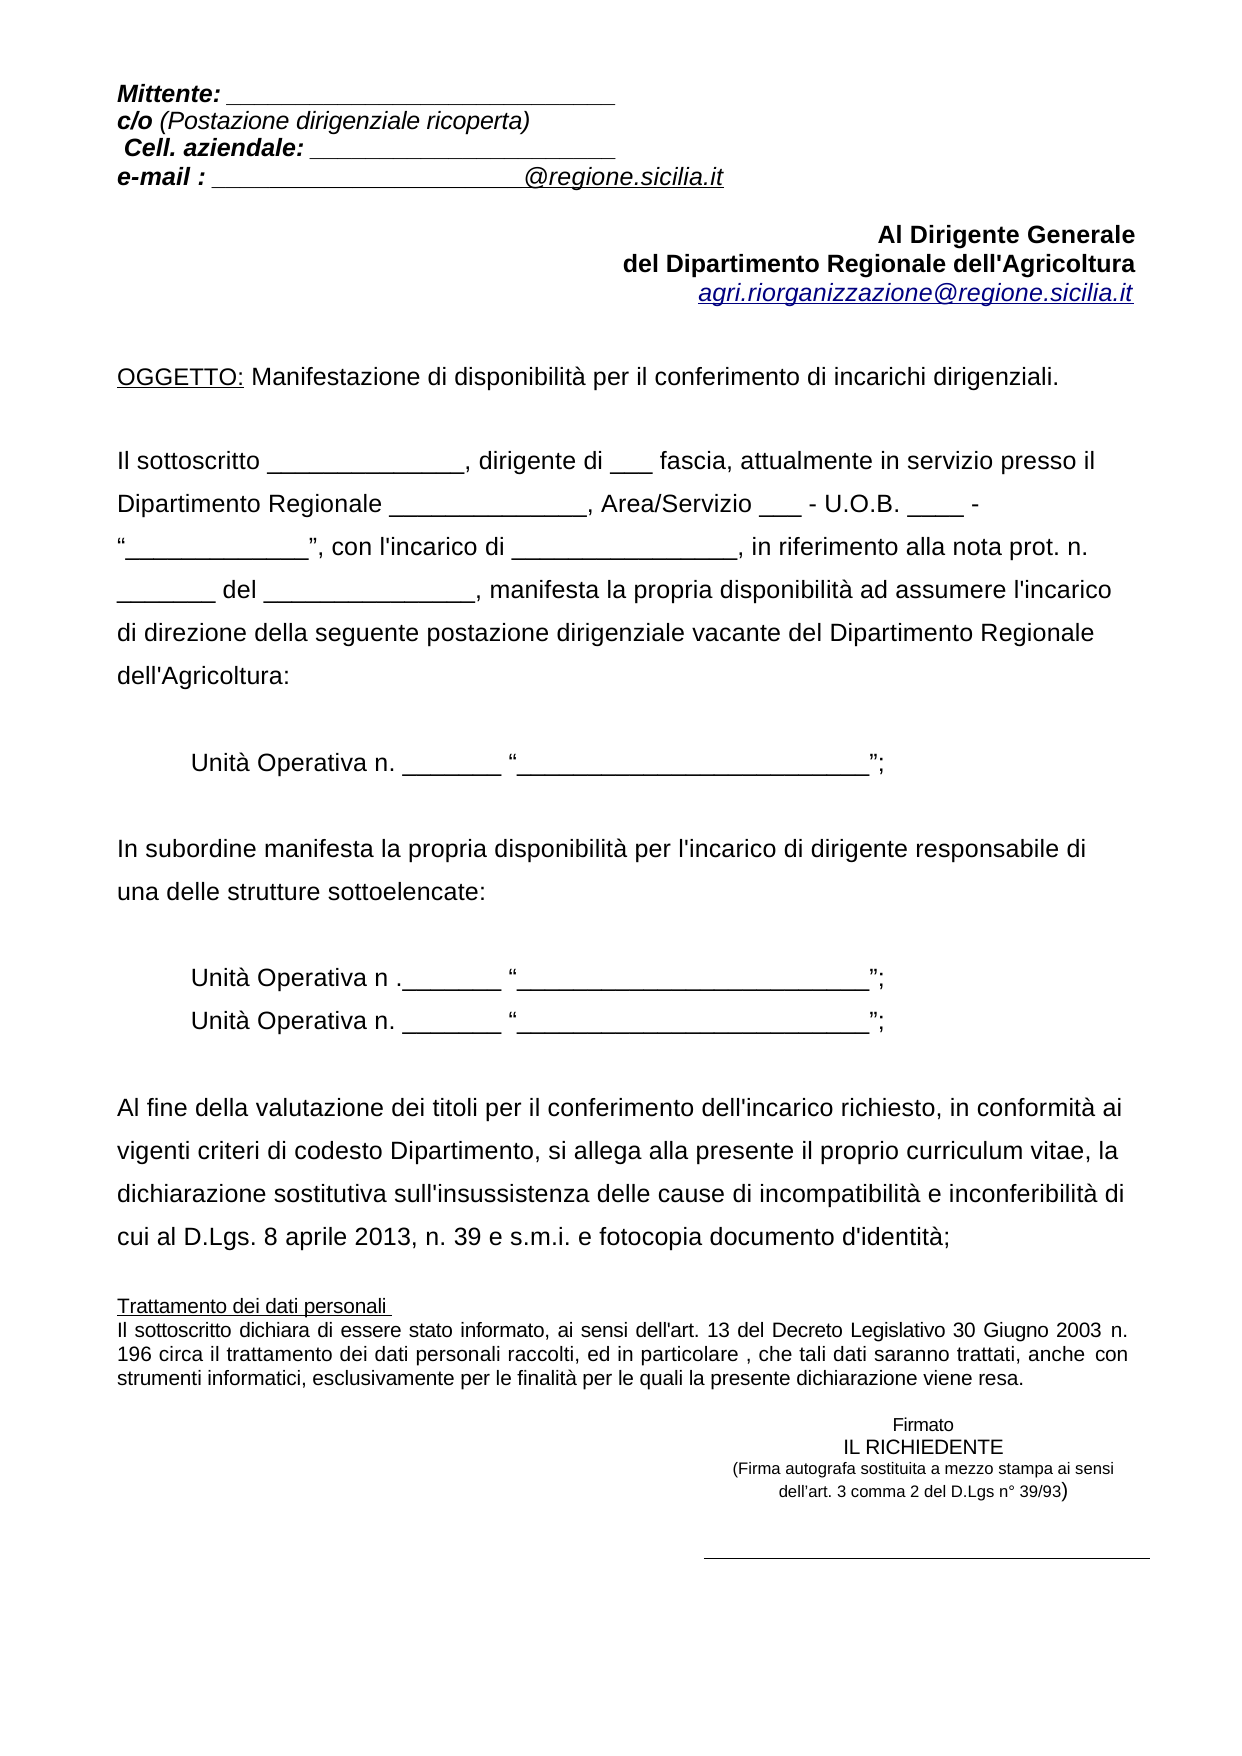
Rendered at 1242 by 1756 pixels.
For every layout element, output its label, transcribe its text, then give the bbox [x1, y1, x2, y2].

text Unità Operativa n ._______ “_________________________”; [117, 963, 1136, 992]
text Mittente: ____________________________ [117, 82, 1136, 108]
text Unità Operativa n. _______ “_________________________”; [117, 1006, 1136, 1035]
text Al Dirigente Generale [117, 220, 1136, 249]
text Il sottoscritto ______________, dirigente di ___ fascia, attualmente in servizio presso il Dipartimento Regionale ______________, Area/Servizio ___ - U.O.B. ____ - “_____________”, con l'incarico di ________________, in riferimento alla nota prot. n. _______ del _______________, manifesta la propria disponibilità ad assumere l'incarico di direzione della seguente postazione dirigenziale vacante del Dipartimento Regionale dell'Agricoltura: [117, 446, 1136, 690]
text agri.riorganizzazione@regione.sicilia.it [117, 278, 1136, 306]
text e-mail : ______________________@regione.sicilia.it [117, 162, 1136, 191]
text c/o (Postazione dirigenziale ricoperta) [117, 108, 1136, 135]
text Il sottoscritto dichiara di essere stato informato, ai sensi dell'art. 13 del Decreto Legislativo 30 Giugno 2003 n. 196 circa il trattamento dei dati personali raccolti, ed in particolare , che tali dati saranno trattati, anche con strumenti informatici, esclusivamente per le finalità per le quali la presente dichiarazione viene resa. [117, 1318, 1128, 1389]
text Trattamento dei dati personali [117, 1294, 1136, 1318]
text del Dipartimento Regionale dell'Agricoltura [117, 249, 1136, 278]
text Al fine della valutazione dei titoli per il conferimento dell'incarico richiesto, in conformità ai vigenti criteri di codesto Dipartimento, si allega alla presente il proprio curriculum vitae, la dichiarazione sostitutiva sull'insussistenza delle cause di incompatibilità e inconferibilità di cui al D.Lgs. 8 aprile 2013, n. 39 e s.m.i. e fotocopia documento d'identità; [117, 1092, 1136, 1251]
text Unità Operativa n. _______ “_________________________”; [117, 747, 1136, 776]
text Cell. aziendale: ______________________ [117, 135, 1136, 162]
text OGGETTO: Manifestazione di disponibilità per il conferimento di incarichi dirigenziali. [117, 362, 1128, 390]
table_header Firmato IL RICHIEDENTE (Firma autografa sostituita a mezzo stampa ai sensi dell’art. 3 comma 2 del D.Lgs n° 39/93) [704, 1414, 1150, 1558]
text In subordine manifesta la propria disponibilità per l'incarico di dirigente responsabile di una delle strutture sottoelencate: [117, 834, 1136, 906]
